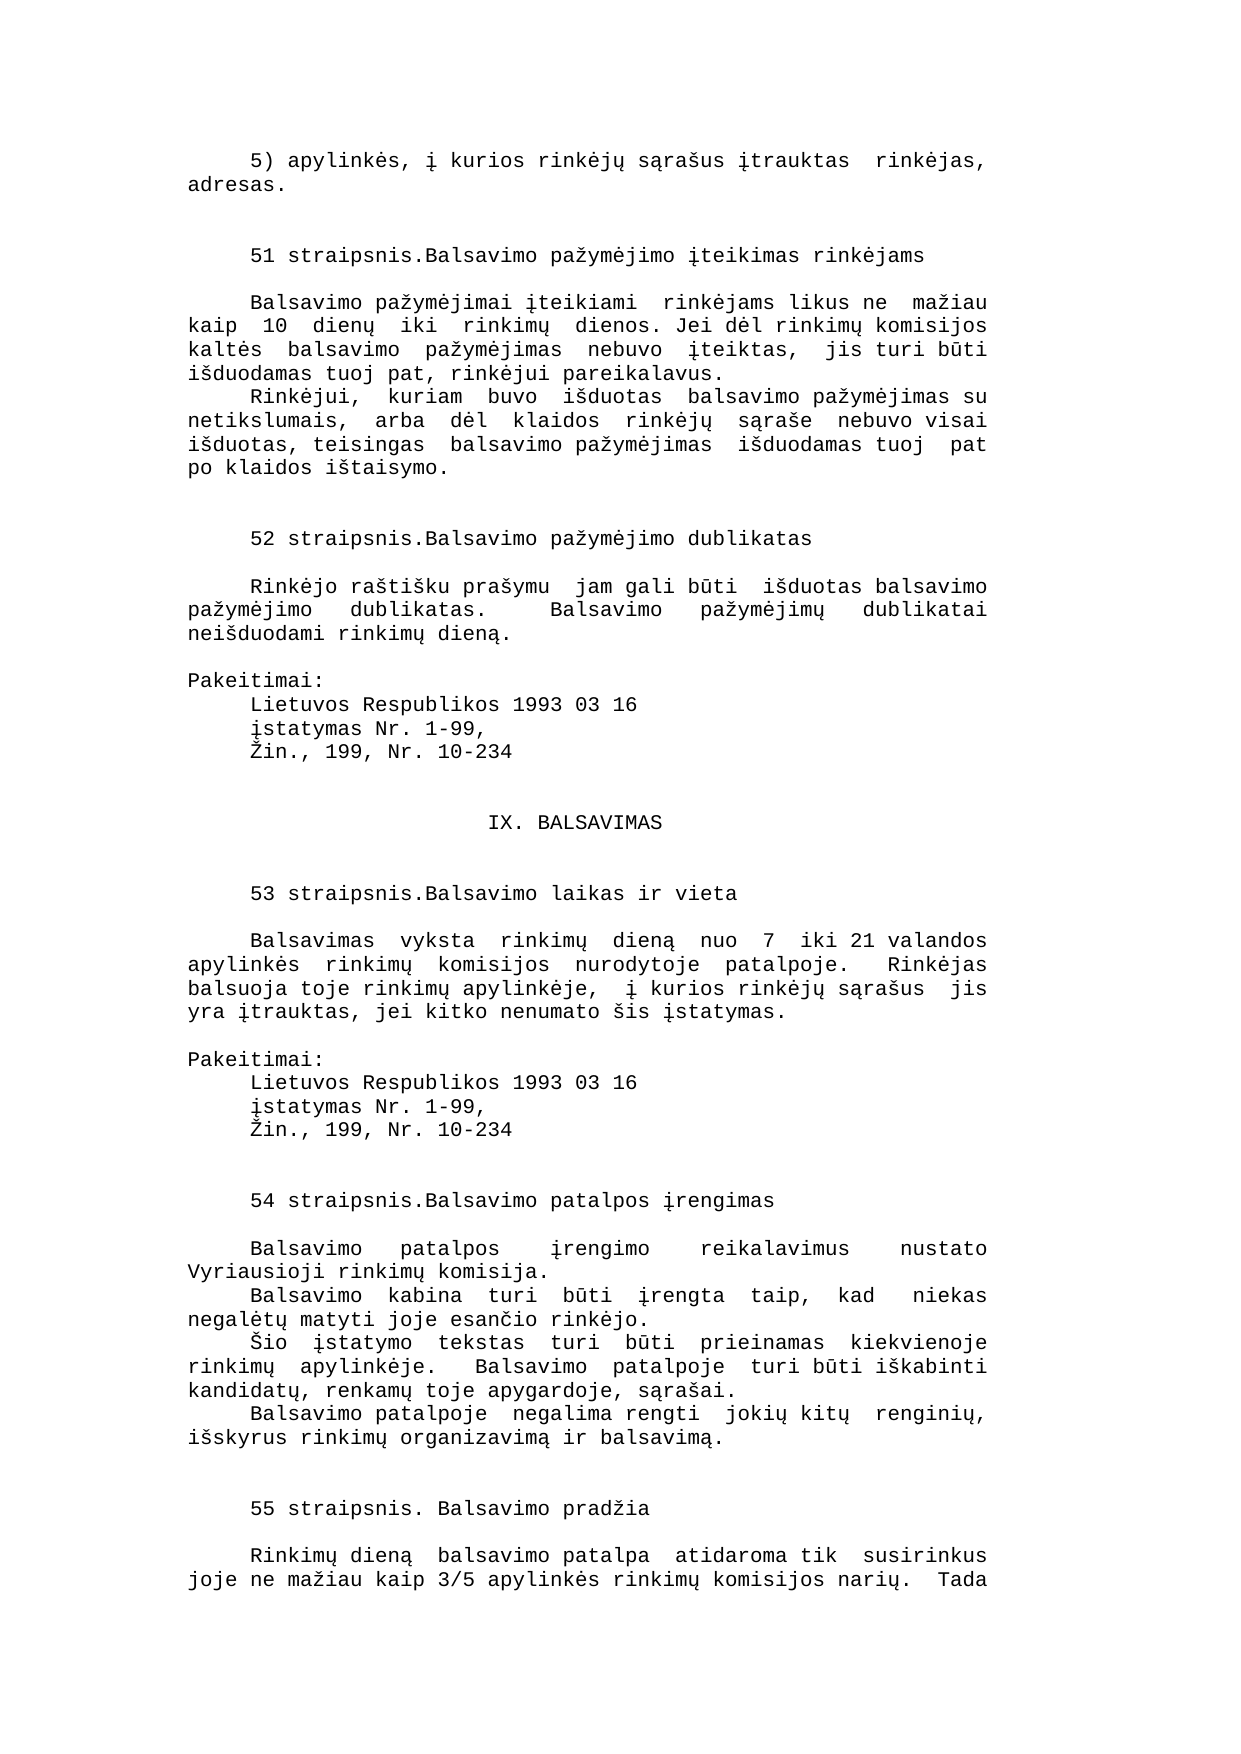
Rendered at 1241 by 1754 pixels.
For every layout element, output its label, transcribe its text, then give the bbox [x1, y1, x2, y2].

text netikslumais, arba dėl klaidos rinkėjų sąraše nebuvo visai [187, 410, 1053, 434]
text Vyriausioji rinkimų komisija. [187, 1261, 1053, 1285]
text Rinkėjo raštišku prašymu jam gali būti išduotas balsavimo [187, 576, 1053, 599]
text Rinkimų dieną balsavimo patalpa atidaroma tik susirinkus [187, 1545, 1053, 1569]
text Rinkėjui, kuriam buvo išduotas balsavimo pažymėjimas su [187, 386, 1053, 410]
text Pakeitimai: [187, 1048, 1053, 1072]
text IX. BALSAVIMAS [187, 812, 1053, 836]
text joje ne mažiau kaip 3/5 apylinkės rinkimų komisijos narių. Tada [187, 1569, 1053, 1592]
text adresas. [187, 174, 1053, 197]
text balsuoja toje rinkimų apylinkėje, į kurios rinkėjų sąrašus jis [187, 978, 1053, 1001]
text negalėtų matyti joje esančio rinkėjo. [187, 1309, 1053, 1332]
text Šio įstatymo tekstas turi būti prieinamas kiekvienoje [187, 1332, 1053, 1356]
text rinkimų apylinkėje. Balsavimo patalpoje turi būti iškabinti [187, 1356, 1053, 1379]
text Balsavimas vyksta rinkimų dieną nuo 7 iki 21 valandos [187, 930, 1053, 954]
text įstatymas Nr. 1-99, [187, 717, 1053, 741]
text apylinkės rinkimų komisijos nurodytoje patalpoje. Rinkėjas [187, 954, 1053, 978]
text kandidatų, renkamų toje apygardoje, sąrašai. [187, 1379, 1053, 1403]
text po klaidos ištaisymo. [187, 457, 1053, 481]
text kaltės balsavimo pažymėjimas nebuvo įteiktas, jis turi būti [187, 339, 1053, 363]
text 54 straipsnis.Balsavimo patalpos įrengimas [187, 1190, 1053, 1214]
text Balsavimo patalpos įrengimo reikalavimus nustato [187, 1238, 1053, 1261]
text Pakeitimai: [187, 670, 1053, 694]
text Lietuvos Respublikos 1993 03 16 [187, 694, 1053, 717]
text Balsavimo patalpoje negalima rengti jokių kitų renginių, [187, 1403, 1053, 1427]
text Žin., 199, Nr. 10-234 [187, 741, 1053, 765]
text 52 straipsnis.Balsavimo pažymėjimo dublikatas [187, 528, 1053, 552]
text išskyrus rinkimų organizavimą ir balsavimą. [187, 1427, 1053, 1451]
text pažymėjimo dublikatas. Balsavimo pažymėjimų dublikatai [187, 599, 1053, 623]
text išduodamas tuoj pat, rinkėjui pareikalavus. [187, 363, 1053, 386]
text Lietuvos Respublikos 1993 03 16 [187, 1072, 1053, 1096]
text 5) apylinkės, į kurios rinkėjų sąrašus įtrauktas rinkėjas, [187, 150, 1053, 174]
text Žin., 199, Nr. 10-234 [187, 1119, 1053, 1143]
text įstatymas Nr. 1-99, [187, 1096, 1053, 1119]
text 53 straipsnis.Balsavimo laikas ir vieta [187, 883, 1053, 907]
text išduotas, teisingas balsavimo pažymėjimas išduodamas tuoj pat [187, 434, 1053, 457]
text Balsavimo kabina turi būti įrengta taip, kad niekas [187, 1285, 1053, 1309]
text yra įtrauktas, jei kitko nenumato šis įstatymas. [187, 1001, 1053, 1025]
text 55 straipsnis. Balsavimo pradžia [187, 1498, 1053, 1521]
text 51 straipsnis.Balsavimo pažymėjimo įteikimas rinkėjams [187, 244, 1053, 268]
text kaip 10 dienų iki rinkimų dienos. Jei dėl rinkimų komisijos [187, 316, 1053, 339]
text neišduodami rinkimų dieną. [187, 623, 1053, 647]
text Balsavimo pažymėjimai įteikiami rinkėjams likus ne mažiau [187, 292, 1053, 316]
